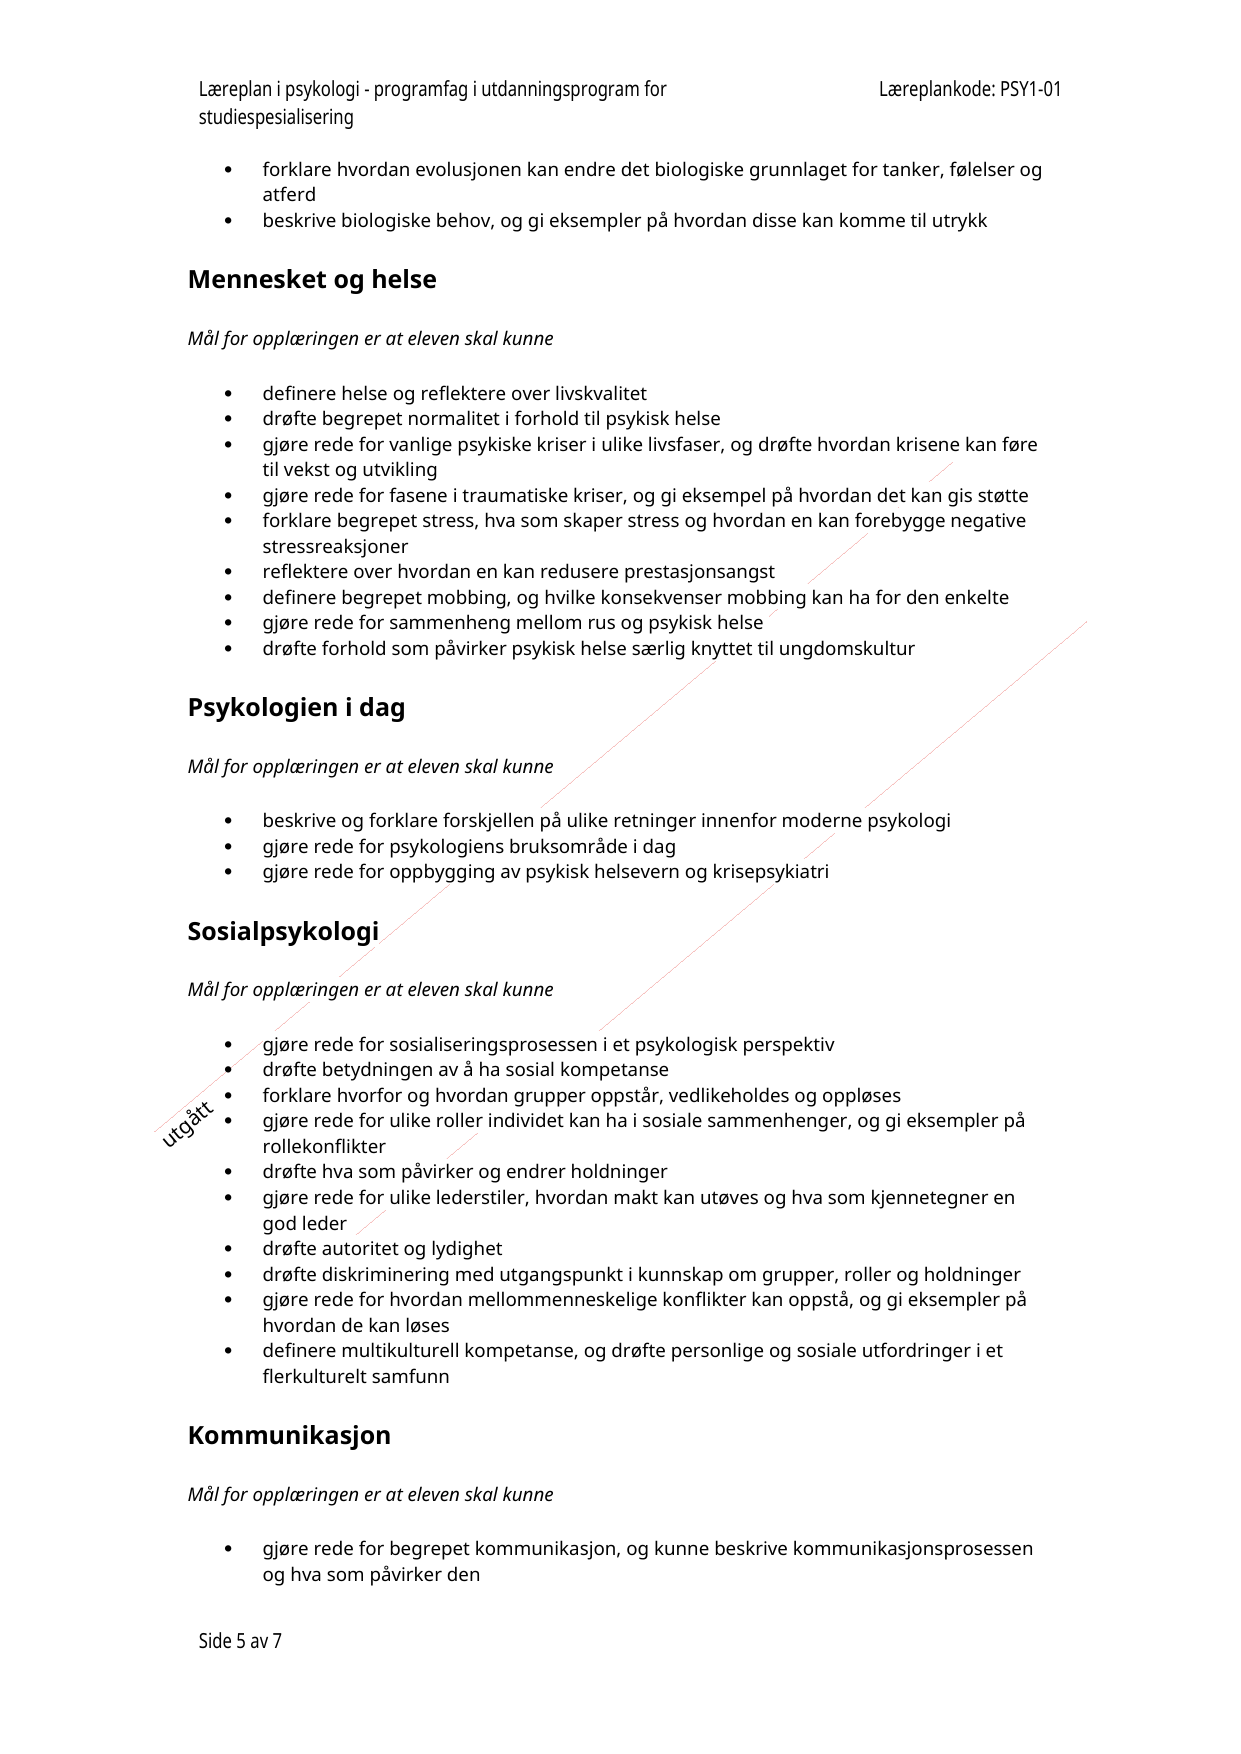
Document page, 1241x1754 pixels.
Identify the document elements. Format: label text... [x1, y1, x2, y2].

list forklare begrepet stress, hva som skaper stress og hvordan en kan forebygge negative stressreaksjoner [413, 533, 866, 558]
list drøfte autoritet og lydighet [225, 1235, 263, 1261]
list drøfte autoritet og lydighet [507, 1235, 1053, 1261]
list definere multikulturell kompetanse, og drøfte personlige og sosiale utfordringer i et flerkulturelt samfunn [225, 1337, 1053, 1388]
list drøfte forhold som påvirker psykisk helse særlig knyttet til ungdomskultur [916, 635, 1053, 661]
list gjøre rede for begrepet kommunikasjon, og kunne beskrive kommunikasjonsprosessen og hva som påvirker den [481, 1536, 1053, 1587]
list drøfte begrepet normalitet i forhold til psykisk helse [726, 405, 1053, 431]
list definere helse og reflektere over livskvalitet [225, 380, 263, 405]
list forklare begrepet stress, hva som skaper stress og hvordan en kan forebygge negative stressreaksjoner [840, 507, 1053, 558]
subtitle Mennesket og helse [444, 262, 1053, 296]
text Mål for opplæringen er at eleven skal kunne [635, 977, 1053, 1002]
list drøfte betydningen av å ha sosial kompetanse [674, 1057, 1053, 1082]
text Mål for opplæringen er at eleven skal kunne [578, 753, 928, 778]
list [809, 558, 1053, 584]
subtitle Psykologien i dag [406, 690, 679, 724]
list forklare hvordan evolusjonen kan endre det biologiske grunnlaget for tanker, følelser og atferd [225, 156, 263, 207]
list gjøre rede for ulike roller individet kan ha i sosiale sammenhenger, og gi eksempler på rollekonflikter [391, 1133, 476, 1159]
list gjøre rede for psykologiens bruksområde i dag [805, 833, 1053, 859]
list definere helse og reflektere over livskvalitet [652, 380, 1053, 405]
text Mål for opplæringen er at eleven skal kunne [902, 753, 1053, 778]
list drøfte hva som påvirker og endrer holdninger [225, 1159, 263, 1184]
list gjøre rede for hvordan mellommenneskelige konflikter kan oppstå, og gi eksempler på hvordan de kan løses [450, 1286, 1053, 1337]
list forklare begrepet stress, hva som skaper stress og hvordan en kan forebygge negative stressreaksjoner [225, 507, 897, 558]
list gjøre rede for psykologiens bruksområde i dag [225, 833, 263, 859]
subtitle Sosialpsykologi [379, 913, 413, 942]
list gjøre rede for psykologiens bruksområde i dag [676, 833, 833, 859]
list gjøre rede for vanlige psykiske kriser i ulike livsfaser, og drøfte hvordan krisene kan føre til vekst og utvikling [443, 431, 1053, 482]
list gjøre rede for ulike roller individet kan ha i sosiale sammenhenger, og gi eksempler på rollekonflikter [448, 1108, 1053, 1159]
subtitle Psykologien i dag [642, 690, 1003, 724]
list [769, 609, 1053, 635]
list forklare hvorfor og hvordan grupper oppstår, vedlikeholdes og oppløses [906, 1082, 1053, 1108]
list gjøre rede for ulike lederstiler, hvordan makt kan utøves og hva som kjennetegner en god leder [357, 1184, 1053, 1235]
text Mål for opplæringen er at eleven skal kunne [561, 325, 1053, 351]
subtitle Psykologien i dag [966, 690, 1053, 724]
list beskrive og forklare forskjellen på ulike retninger innenfor moderne psykologi [951, 808, 1053, 833]
text Mål for opplæringen er at eleven skal kunne [561, 1481, 1053, 1506]
text Mål for opplæringen er at eleven skal kunne [561, 753, 604, 778]
list gjøre rede for sammenheng mellom rus og psykisk helse [225, 609, 776, 635]
subtitle Kommunikasjon [392, 1418, 1053, 1452]
list drøfte betydningen av å ha sosial kompetanse [225, 1057, 263, 1082]
list drøfte hva som påvirker og endrer holdninger [668, 1159, 1053, 1184]
subtitle Sosialpsykologi [379, 913, 738, 947]
text Mål for opplæringen er at eleven skal kunne [561, 977, 661, 1002]
subtitle Sosialpsykologi [701, 913, 1053, 947]
list gjøre rede for ulike lederstiler, hvordan makt kan utøves og hva som kjennetegner en god leder [225, 1184, 263, 1235]
list reflektere over hvordan en kan redusere prestasjonsangst [225, 558, 836, 584]
list gjøre rede for sosialiseringsprosessen i et psykologisk perspektiv [839, 1031, 1053, 1057]
list gjøre rede for oppbygging av psykisk helsevern og krisepsykiatri [835, 859, 1053, 884]
list forklare hvordan evolusjonen kan endre det biologiske grunnlaget for tanker, følelser og atferd [316, 156, 1053, 207]
